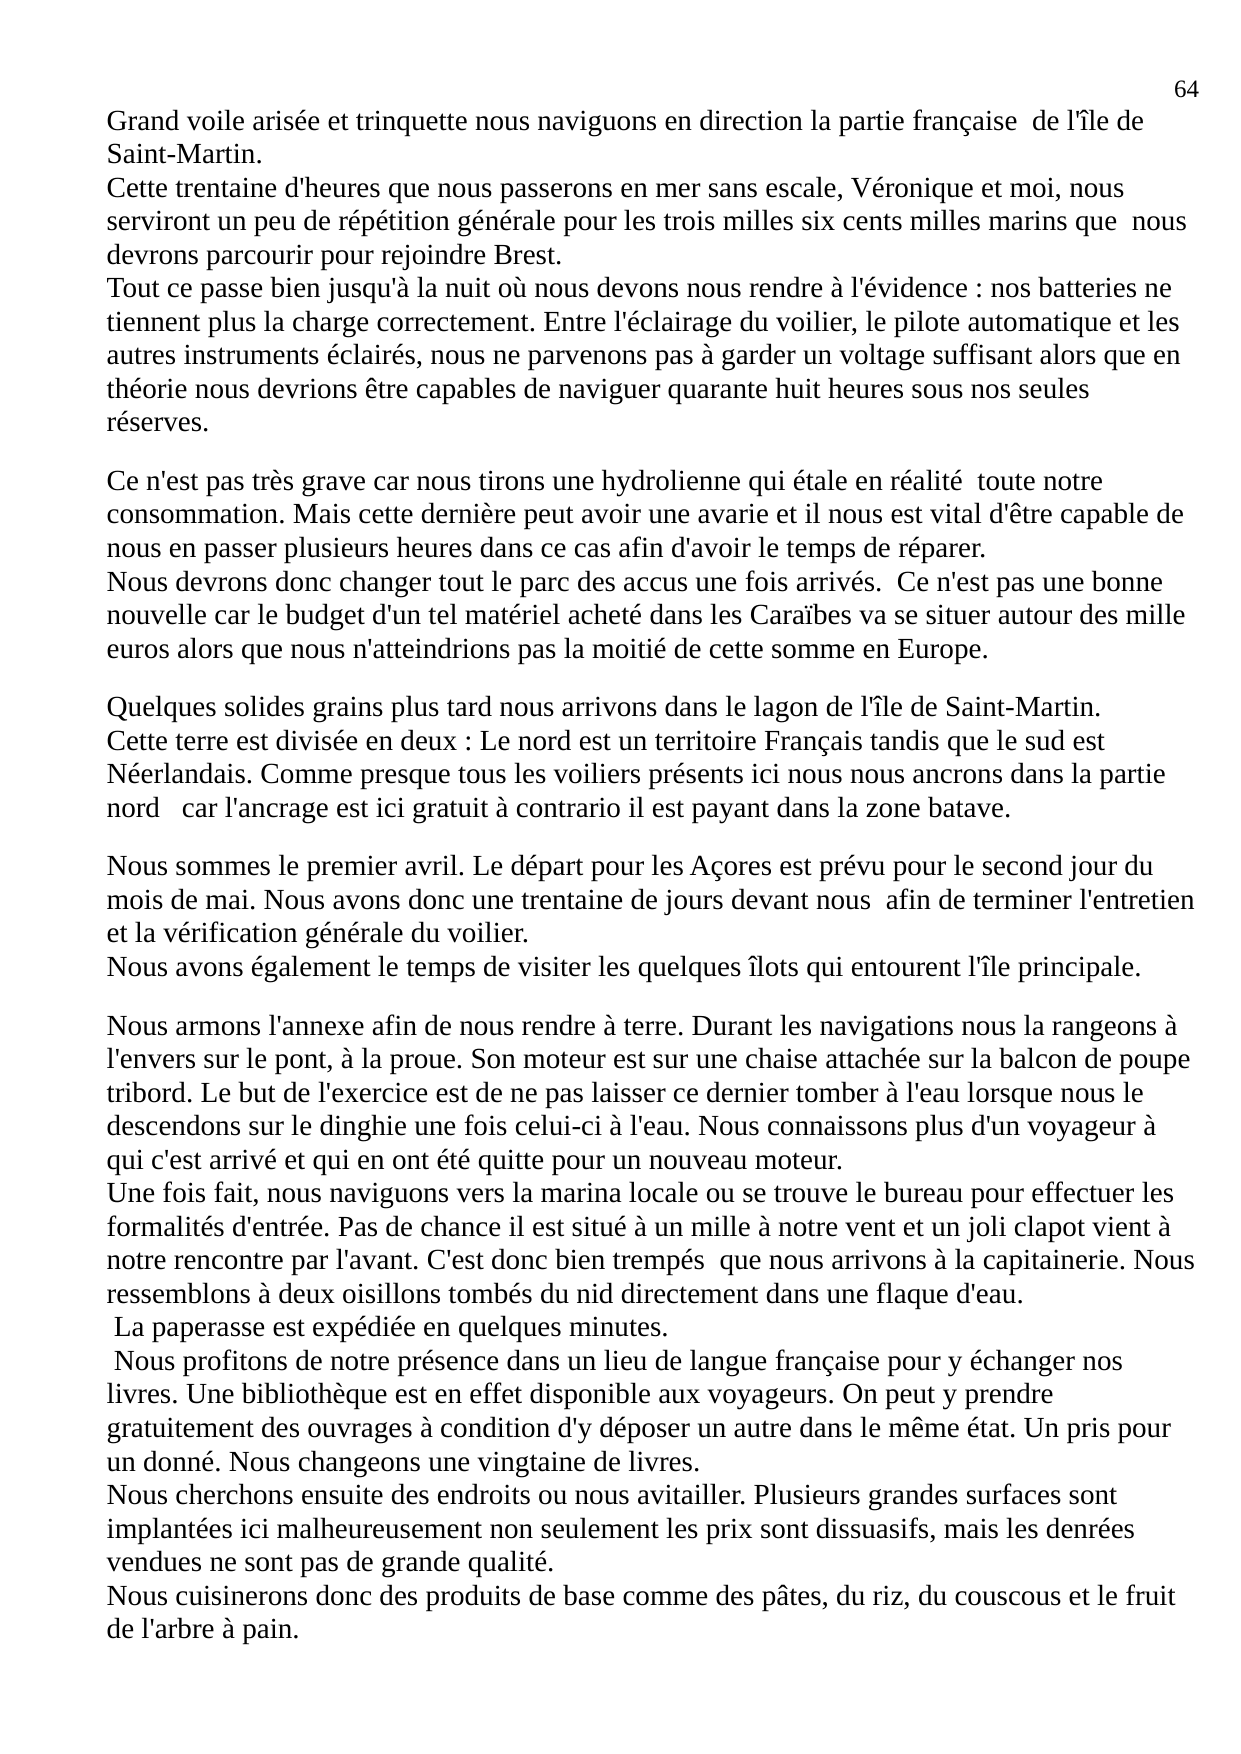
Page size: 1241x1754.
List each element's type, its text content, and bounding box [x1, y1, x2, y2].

text Quelques solides grains plus tard nous arrivons dans le lagon de l'île de Saint-Martin. Cette terre est divisée en deux : Le nord est un territoire Français tandis que le sud est Néerlandais. Comme presque tous les voiliers présents ici nous nous ancrons dans la partie nord car l'ancrage est ici gratuit à contrario il est payant dans la zone batave. [106, 689, 1199, 823]
text Ce n'est pas très grave car nous tirons une hydrolienne qui étale en réalité toute notre consommation. Mais cette dernière peut avoir une avarie et il nous est vital d'être capable de nous en passer plusieurs heures dans ce cas afin d'avoir le temps de réparer. Nous devrons donc changer tout le parc des accus une fois arrivés. Ce n'est pas une bonne nouvelle car le budget d'un tel matériel acheté dans les Caraïbes va se situer autour des mille euros alors que nous n'atteindrions pas la moitié de cette somme en Europe. [106, 463, 1199, 664]
text Nous armons l'annexe afin de nous rendre à terre. Durant les navigations nous la rangeons à l'envers sur le pont, à la proue. Son moteur est sur une chaise attachée sur la balcon de poupe tribord. Le but de l'exercice est de ne pas laisser ce dernier tomber à l'eau lorsque nous le descendons sur le dinghie une fois celui-ci à l'eau. Nous connaissons plus d'un voyageur à qui c'est arrivé et qui en ont été quitte pour un nouveau moteur. Une fois fait, nous naviguons vers la marina locale ou se trouve le bureau pour effectuer les formalités d'entrée. Pas de chance il est situé à un mille à notre vent et un joli clapot vient à notre rencontre par l'avant. C'est donc bien trempés que nous arrivons à la capitainerie. Nous ressemblons à deux oisillons tombés du nid directement dans une flaque d'eau. La paperasse est expédiée en quelques minutes. Nous profitons de notre présence dans un lieu de langue française pour y échanger nos livres. Une bibliothèque est en effet disponible aux voyageurs. On peut y prendre gratuitement des ouvrages à condition d'y déposer un autre dans le même état. Un pris pour un donné. Nous changeons une vingtaine de livres. Nous cherchons ensuite des endroits ou nous avitailler. Plusieurs grandes surfaces sont implantées ici malheureusement non seulement les prix sont dissuasifs, mais les denrées vendues ne sont pas de grande qualité. Nous cuisinerons donc des produits de base comme des pâtes, du riz, du couscous et le fruit de l'arbre à pain. [106, 1008, 1199, 1645]
text Nous sommes le premier avril. Le départ pour les Açores est prévu pour le second jour du mois de mai. Nous avons donc une trentaine de jours devant nous afin de terminer l'entretien et la vérification générale du voilier. Nous avons également le temps de visiter les quelques îlots qui entourent l'île principale. [106, 848, 1199, 983]
text Grand voile arisée et trinquette nous naviguons en direction la partie française de l'île de Saint-Martin. Cette trentaine d'heures que nous passerons en mer sans escale, Véronique et moi, nous serviront un peu de répétition générale pour les trois milles six cents milles marins que nous devrons parcourir pour rejoindre Brest. Tout ce passe bien jusqu'à la nuit où nous devons nous rendre à l'évidence : nos batteries ne tiennent plus la charge correctement. Entre l'éclairage du voilier, le pilote automatique et les autres instruments éclairés, nous ne parvenons pas à garder un voltage suffisant alors que en théorie nous devrions être capables de naviguer quarante huit heures sous nos seules réserves. [106, 103, 1199, 438]
